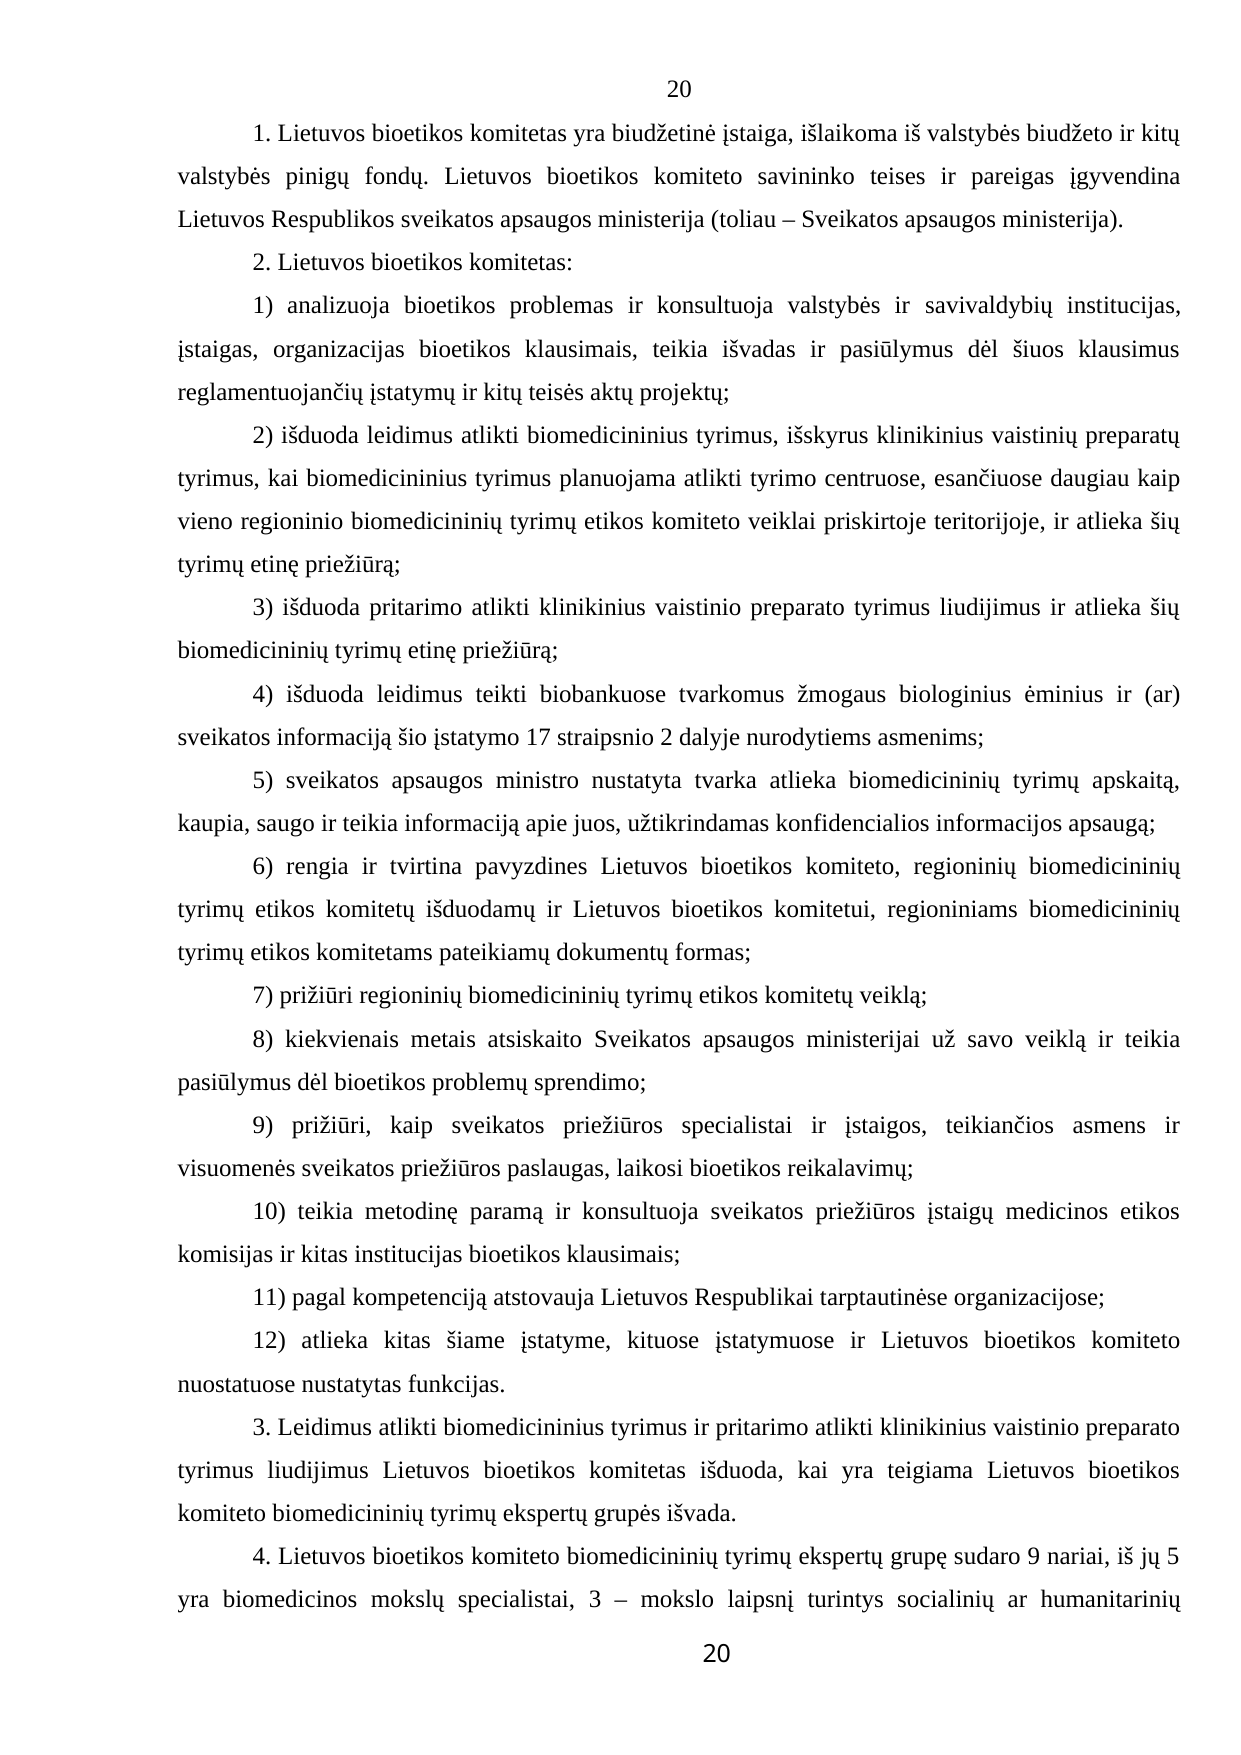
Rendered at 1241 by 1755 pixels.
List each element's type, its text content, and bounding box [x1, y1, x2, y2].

text 6) rengia ir tvirtina pavyzdines Lietuvos bioetikos komiteto, regioninių biomedicininių tyrimų etikos komitetų išduodamų ir Lietuvos bioetikos komitetui, regioniniams biomedicininių tyrimų etikos komitetams pateikiamų dokumentų formas; [177, 851, 1181, 966]
text 2. Lietuvos bioetikos komitetas: [177, 247, 1181, 276]
text 12) atlieka kitas šiame įstatyme, kituose įstatymuose ir Lietuvos bioetikos komiteto nuostatuose nustatytas funkcijas. [177, 1326, 1181, 1397]
text 2) išduoda leidimus atlikti biomedicininius tyrimus, išskyrus klinikinius vaistinių preparatų tyrimus, kai biomedicininius tyrimus planuojama atlikti tyrimo centruose, esančiuose daugiau kaip vieno regioninio biomedicininių tyrimų etikos komiteto veiklai priskirtoje teritorijoje, ir atlieka šių tyrimų etinę priežiūrą; [177, 420, 1181, 578]
text 4) išduoda leidimus teikti biobankuose tvarkomus žmogaus biologinius ėminius ir (ar) sveikatos informaciją šio įstatymo 17 straipsnio 2 dalyje nurodytiems asmenims; [177, 679, 1181, 751]
text 11) pagal kompetenciją atstovauja Lietuvos Respublikai tarptautinėse organizacijose; [177, 1282, 1181, 1311]
text 1. Lietuvos bioetikos komitetas yra biudžetinė įstaiga, išlaikoma iš valstybės biudžeto ir kitų valstybės pinigų fondų. Lietuvos bioetikos komiteto savininko teises ir pareigas įgyvendina Lietuvos Respublikos sveikatos apsaugos ministerija (toliau – Sveikatos apsaugos ministerija). [177, 118, 1181, 233]
text 3. Leidimus atlikti biomedicininius tyrimus ir pritarimo atlikti klinikinius vaistinio preparato tyrimus liudijimus Lietuvos bioetikos komitetas išduoda, kai yra teigiama Lietuvos bioetikos komiteto biomedicininių tyrimų ekspertų grupės išvada. [177, 1412, 1181, 1527]
text 8) kiekvienais metais atsiskaito Sveikatos apsaugos ministerijai už savo veiklą ir teikia pasiūlymus dėl bioetikos problemų sprendimo; [177, 1024, 1181, 1096]
text 9) prižiūri, kaip sveikatos priežiūros specialistai ir įstaigos, teikiančios asmens ir visuomenės sveikatos priežiūros paslaugas, laikosi bioetikos reikalavimų; [177, 1110, 1181, 1182]
text 10) teikia metodinę paramą ir konsultuoja sveikatos priežiūros įstaigų medicinos etikos komisijas ir kitas institucijas bioetikos klausimais; [177, 1196, 1181, 1268]
text 5) sveikatos apsaugos ministro nustatyta tvarka atlieka biomedicininių tyrimų apskaitą, kaupia, saugo ir teikia informaciją apie juos, užtikrindamas konfidencialios informacijos apsaugą; [177, 765, 1181, 837]
text 4. Lietuvos bioetikos komiteto biomedicininių tyrimų ekspertų grupę sudaro 9 nariai, iš jų 5 yra biomedicinos mokslų specialistai, 3 – mokslo laipsnį turintys socialinių ar humanitarinių [177, 1541, 1181, 1613]
text 7) prižiūri regioninių biomedicininių tyrimų etikos komitetų veiklą; [177, 981, 1181, 1009]
text 3) išduoda pritarimo atlikti klinikinius vaistinio preparato tyrimus liudijimus ir atlieka šių biomedicininių tyrimų etinę priežiūrą; [177, 592, 1181, 664]
text 1) analizuoja bioetikos problemas ir konsultuoja valstybės ir savivaldybių institucijas, įstaigas, organizacijas bioetikos klausimais, teikia išvadas ir pasiūlymus dėl šiuos klausimus reglamentuojančių įstatymų ir kitų teisės aktų projektų; [177, 291, 1181, 406]
